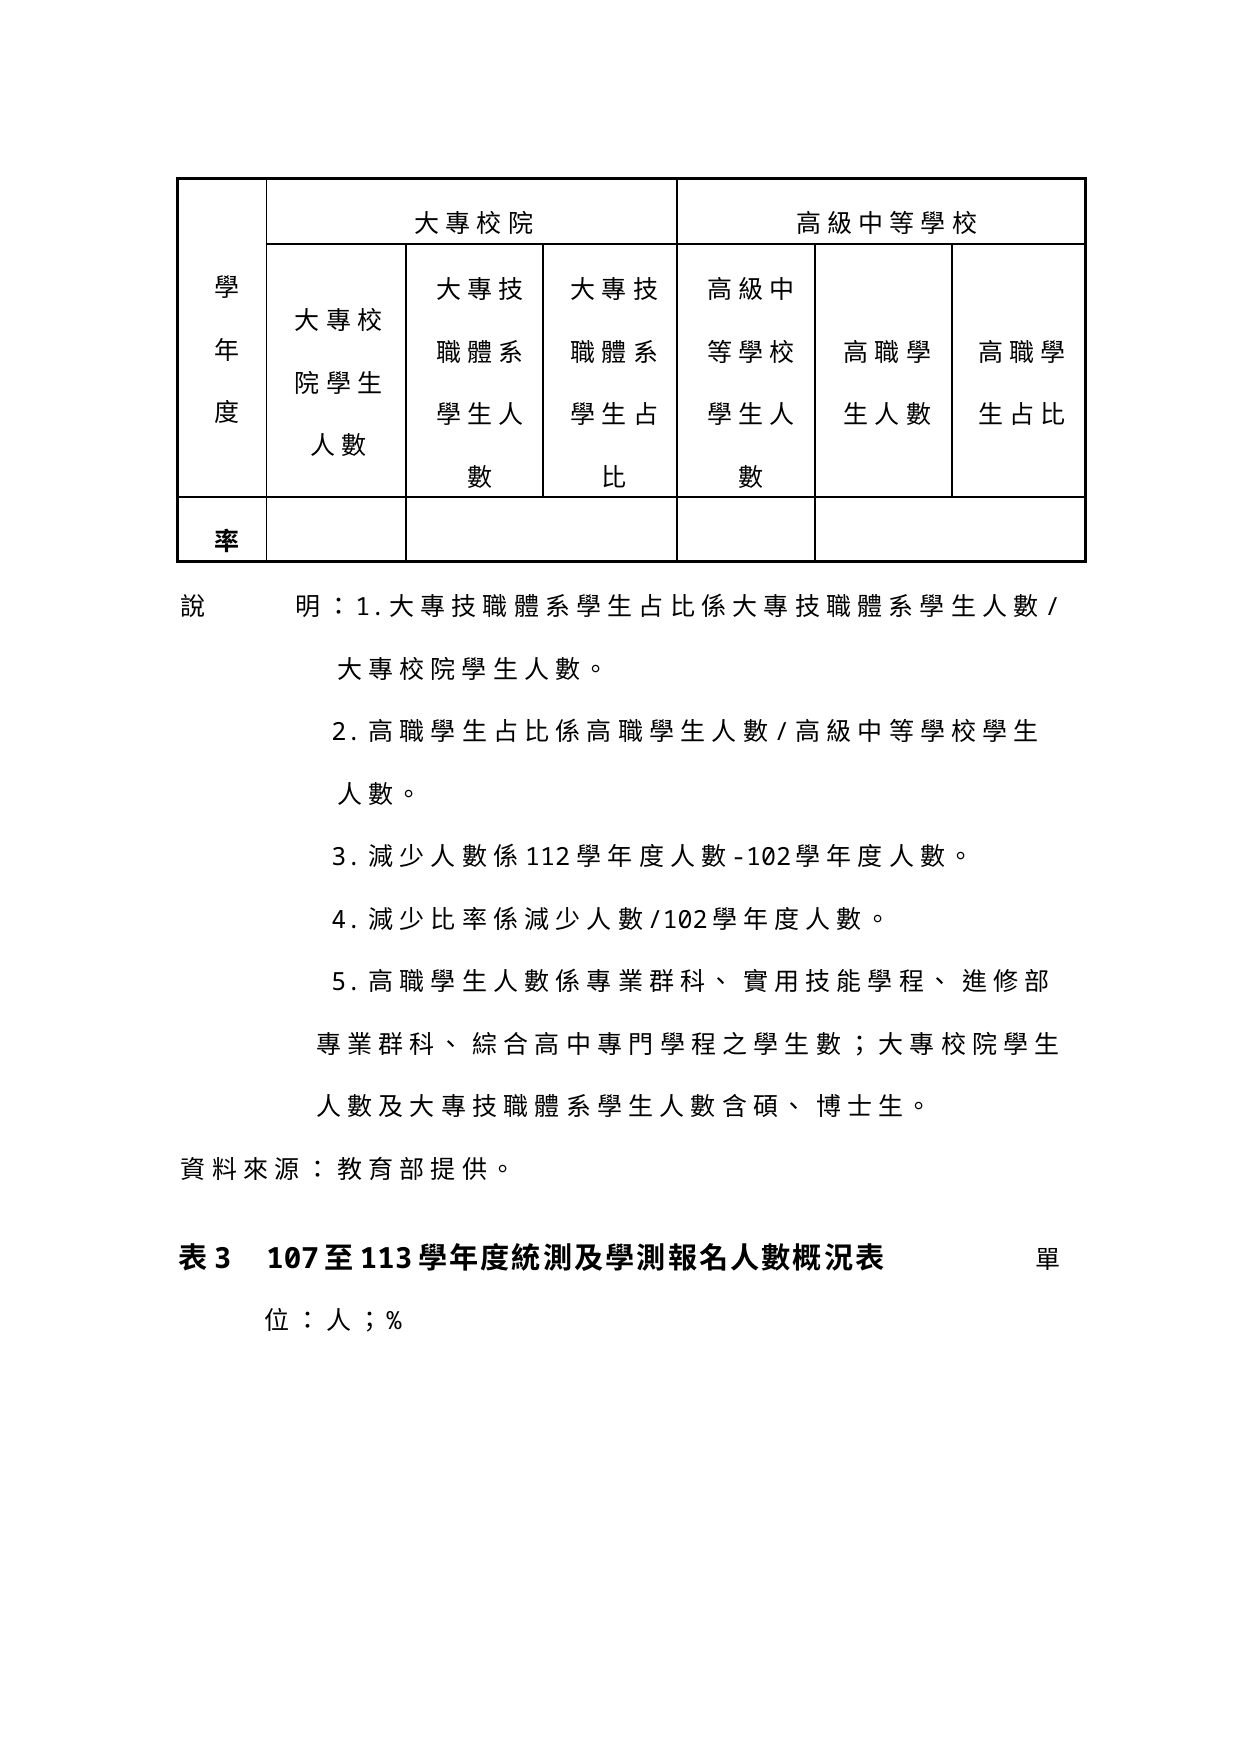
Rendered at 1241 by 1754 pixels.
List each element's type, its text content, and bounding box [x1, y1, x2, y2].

table_cell 大專技職體系學生人數 [407, 245, 542, 496]
table_cell 高職學生人數 [816, 245, 951, 496]
text 表3 107至113學年度統測及學測報名人數概況表 單位：人；% [176, 1214, 1063, 1339]
table_cell 率 [179, 498, 266, 560]
table_cell 大專校院學生人數 [267, 245, 405, 496]
text 2.高職學生占比係高職學生人數/高級中等學校學生人數。 [161, 688, 1063, 813]
text 資料來源：教育部提供。 [174, 1126, 1063, 1188]
table_cell [407, 498, 676, 560]
text 說 明：1.大專技職體系學生占比係大專技職體系學生人數/大專校院學生人數。 [175, 563, 1063, 688]
table_cell [267, 498, 405, 560]
text 5.高職學生人數係專業群科、實用技能學程、進修部專業群科、綜合高中專門學程之學生數；大專校院學生人數及大專技職體系學生人數含碩、博士生。 [161, 938, 1063, 1126]
table_cell [816, 498, 1084, 560]
table_cell [678, 498, 814, 560]
text 3.減少人數係112學年度人數-102學年度人數。 [161, 813, 1063, 876]
table_cell 高級中等學校學生人數 [678, 245, 814, 496]
table_cell 高職學生占比 [953, 245, 1084, 496]
table_header 學年度 [179, 180, 266, 496]
table_header 高級中等學校 [678, 180, 1084, 243]
table_cell 大專技職體系學生占比 [544, 245, 676, 496]
text 4.減少比率係減少人數/102學年度人數。 [161, 876, 1063, 938]
table_header 大專校院 [267, 180, 676, 243]
